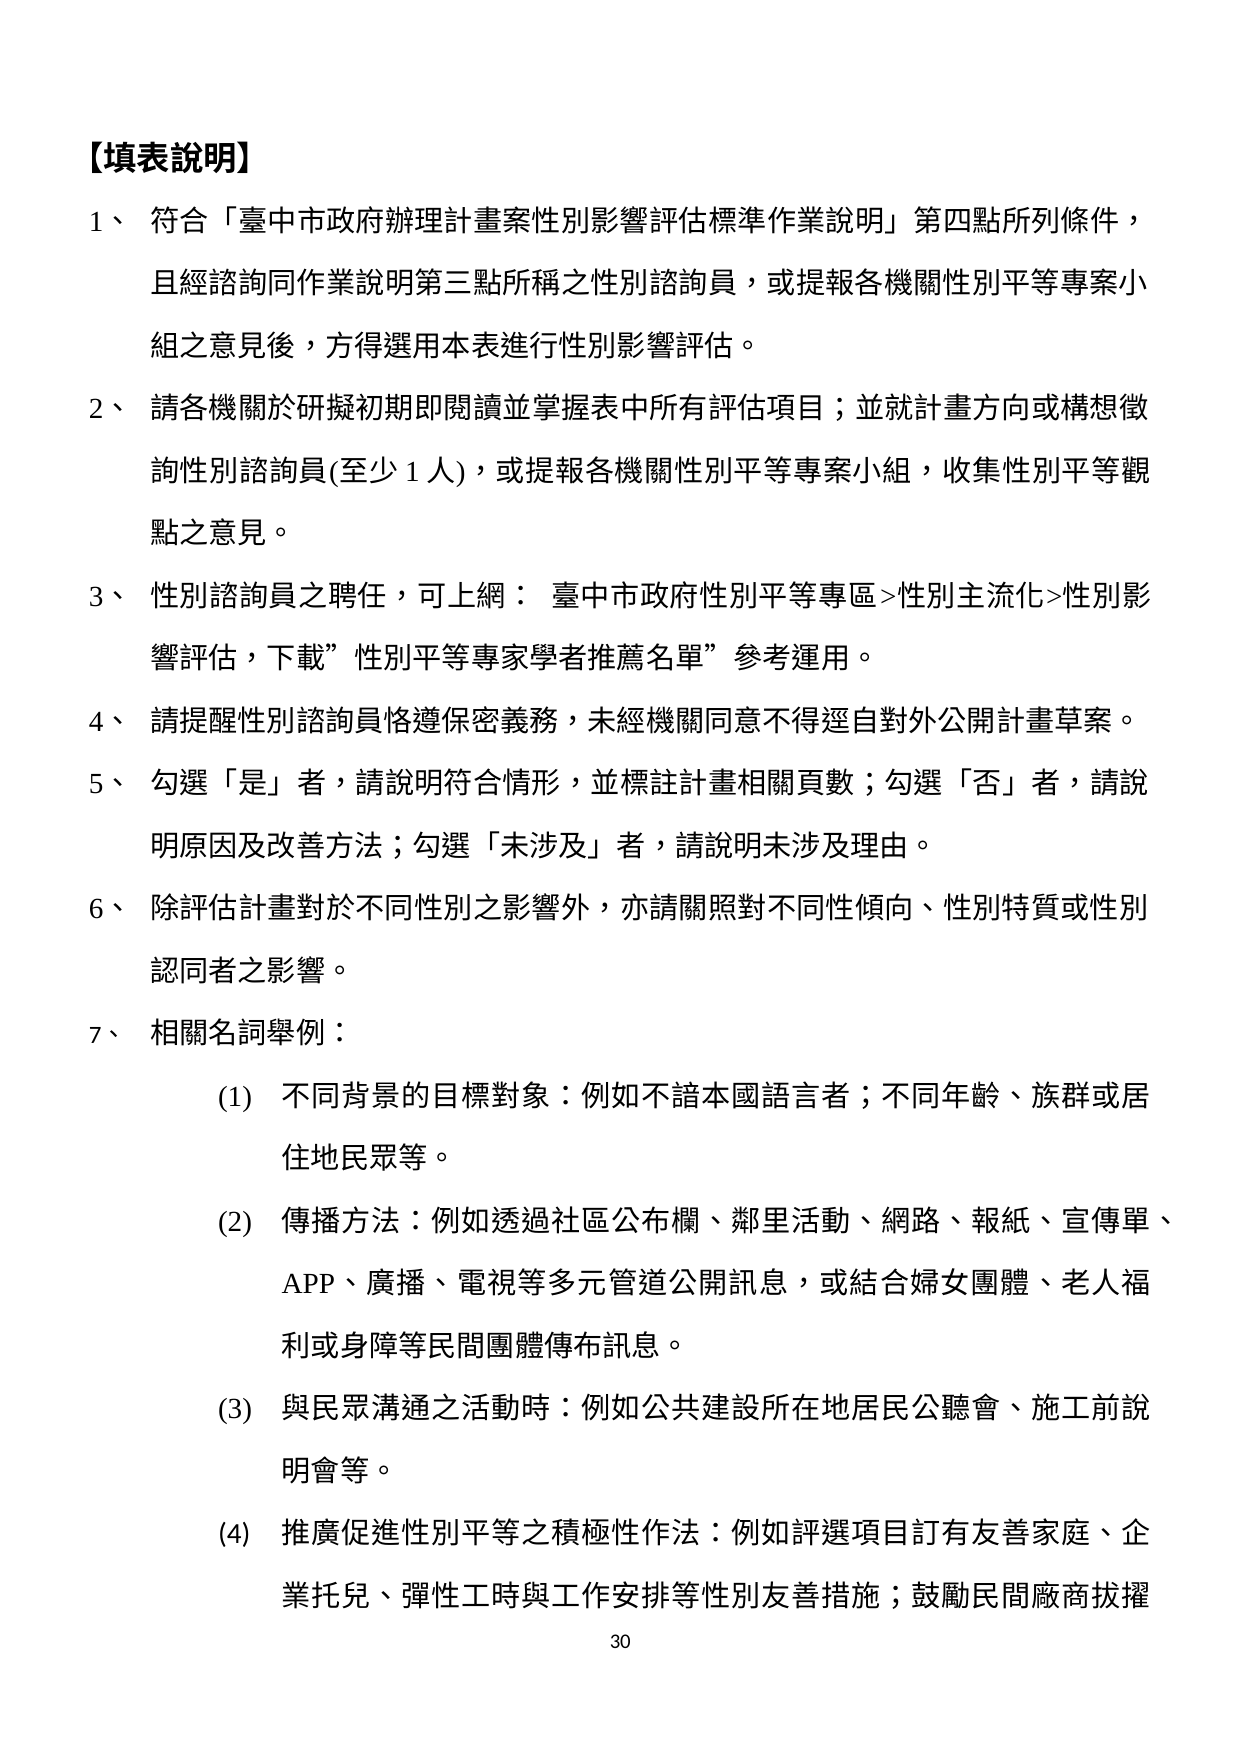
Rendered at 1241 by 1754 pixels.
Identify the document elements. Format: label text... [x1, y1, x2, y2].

list 推廣促進性別平等之積極性作法：例如評選項目訂有友善家庭、企業托兒、彈性工時與工作安排等性別友善措施；鼓勵民間廠商拔擢 [218, 1489, 1152, 1614]
list 符合「臺中市政府辦理計畫案性別影響評估標準作業說明」第四點所列條件，且經諮詢同作業說明第三點所稱之性別諮詢員，或提報各機關性別平等專案小組之意見後，方得選用本表進行性別影響評估。 [89, 177, 1152, 364]
list 請提醒性別諮詢員恪遵保密義務，未經機關同意不得逕自對外公開計畫草案。 [89, 677, 1152, 739]
list 除評估計畫對於不同性別之影響外，亦請關照對不同性傾向、性別特質或性別認同者之影響。 [89, 864, 1152, 989]
list 與民眾溝通之活動時：例如公共建設所在地居民公聽會、施工前說明會等。 [218, 1364, 1152, 1489]
list 請各機關於研擬初期即閱讀並掌握表中所有評估項目；並就計畫方向或構想徵詢性別諮詢員(至少1人)，或提報各機關性別平等專案小組，收集性別平等觀點之意見。 [89, 364, 1152, 552]
list 傳播方法：例如透過社區公布欄、鄰里活動、網路、報紙、宣傳單、APP、廣播、電視等多元管道公開訊息，或結合婦女團體、老人福利或身障等民間團體傳布訊息。 [218, 1177, 1152, 1364]
text 【填表說明】 [70, 114, 1152, 177]
list 性別諮詢員之聘任，可上網： 臺中市政府性別平等專區>性別主流化>性別影響評估，下載”性別平等專家學者推薦名單”參考運用。 [89, 552, 1152, 677]
list 相關名詞舉例： [89, 989, 1152, 1052]
list 勾選「是」者，請說明符合情形，並標註計畫相關頁數；勾選「否」者，請說明原因及改善方法；勾選「未涉及」者，請說明未涉及理由。 [89, 739, 1152, 864]
list 不同背景的目標對象：例如不諳本國語言者；不同年齡、族群或居住地民眾等。 [218, 1052, 1152, 1177]
